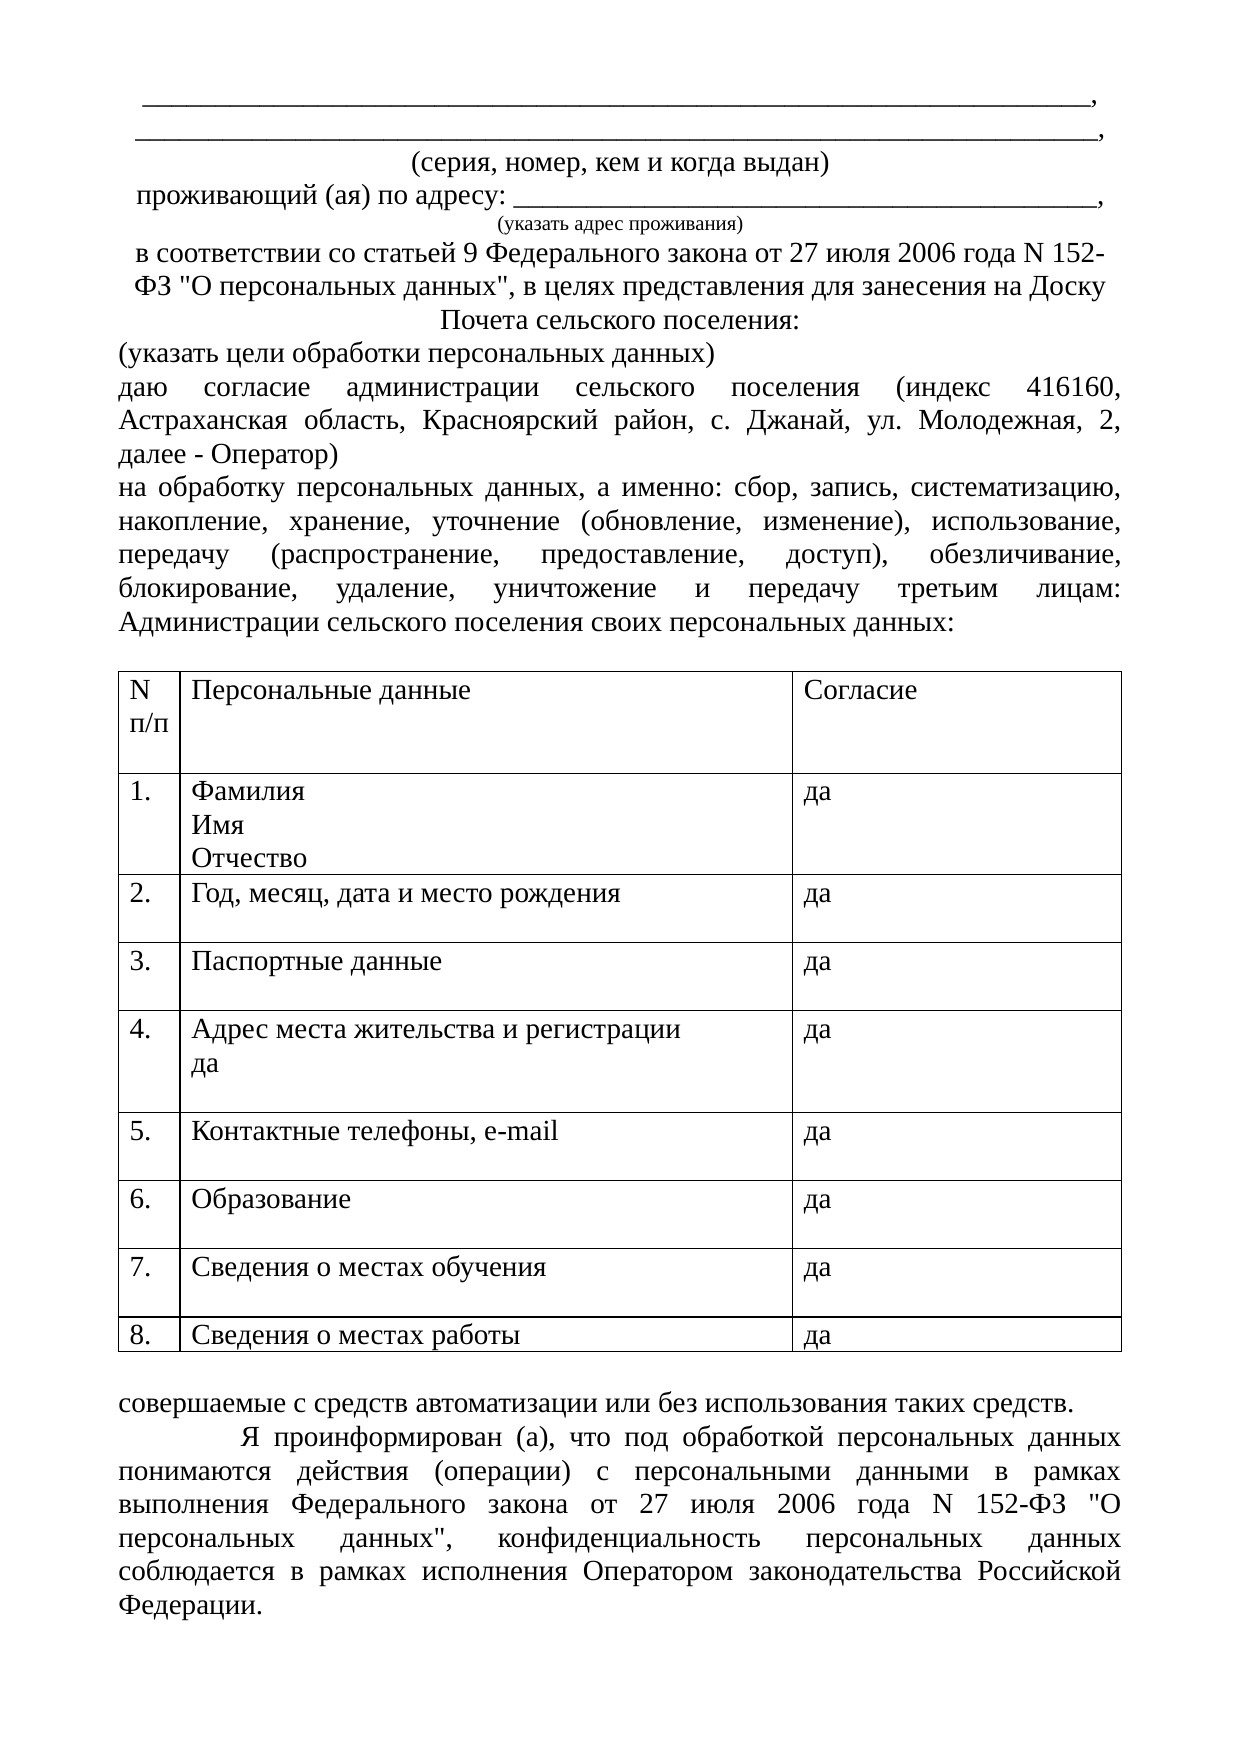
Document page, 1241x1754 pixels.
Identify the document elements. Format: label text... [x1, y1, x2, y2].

table_cell Образование [181, 1181, 792, 1248]
table_cell 1. [119, 774, 179, 874]
table_cell 6. [119, 1181, 179, 1248]
table_cell Год, месяц, дата и место рождения [181, 875, 792, 942]
table_cell да [793, 1318, 1121, 1351]
text совершаемые с средств автоматизации или без использования таких средств. [118, 1386, 1122, 1419]
table_cell Адрес места жительства и регистрации да [181, 1011, 792, 1112]
table_cell да [793, 1011, 1121, 1112]
table_cell да [793, 1113, 1121, 1180]
table_cell 7. [119, 1249, 179, 1316]
table_cell 5. [119, 1113, 179, 1180]
table_cell Сведения о местах работы [181, 1318, 792, 1351]
text на обработку персональных данных, а именно: сбор, запись, систематизацию, накопление, хранение, уточнение (обновление, изменение), использование, передачу (распространение, предоставление, доступ), обезличивание, блокирование, удаление, уничтожение и передачу третьим лицам: Администрации сельского поселения своих персональных данных: [118, 469, 1122, 637]
text проживающий (ая) по адресу: ________________________________________, [118, 177, 1122, 211]
table_cell да [793, 1181, 1121, 1248]
text __________________________________________________________________, [118, 110, 1122, 144]
text Я проинформирован (а), что под обработкой персональных данных понимаются действия (операции) с персональными данными в рамках выполнения Федерального закона от 27 июля 2006 года N 152-ФЗ "О персональных данных", конфиденциальность персональных данных соблюдается в рамках исполнения Оператором законодательства Российской Федерации. [118, 1419, 1122, 1620]
table_cell 8. [119, 1318, 179, 1351]
text в соответствии со статьей 9 Федерального закона от 27 июля 2006 года N 152-ФЗ "О персональных данных", в целях представления для занесения на Доску Почета сельского поселения: [118, 235, 1122, 335]
text (указать адрес проживания) [118, 211, 1122, 235]
text (указать цели обработки персональных данных) [118, 335, 1122, 369]
table_cell Фамилия Имя Отчество [181, 774, 792, 874]
table_cell да [793, 875, 1121, 942]
table_cell 3. [119, 943, 179, 1010]
text (серия, номер, кем и когда выдан) [118, 144, 1122, 177]
table_cell да [793, 1249, 1121, 1316]
text даю согласие администрации сельского поселения (индекс 416160, Астраханская область, Красноярский район, с. Джанай, ул. Молодежная, 2, далее - Оператор) [118, 369, 1122, 469]
table_cell Сведения о местах обучения [181, 1249, 792, 1316]
table_cell 4. [119, 1011, 179, 1112]
table_cell да [793, 943, 1121, 1010]
table_cell да [793, 774, 1121, 874]
table_cell Контактные телефоны, e-mail [181, 1113, 792, 1180]
table_header Согласие [793, 672, 1121, 772]
table_header N п/п [119, 672, 179, 772]
table_cell Паспортные данные [181, 943, 792, 1010]
table_header Персональные данные [181, 672, 792, 772]
table_cell 2. [119, 875, 179, 942]
text _________________________________________________________________, [118, 77, 1122, 110]
